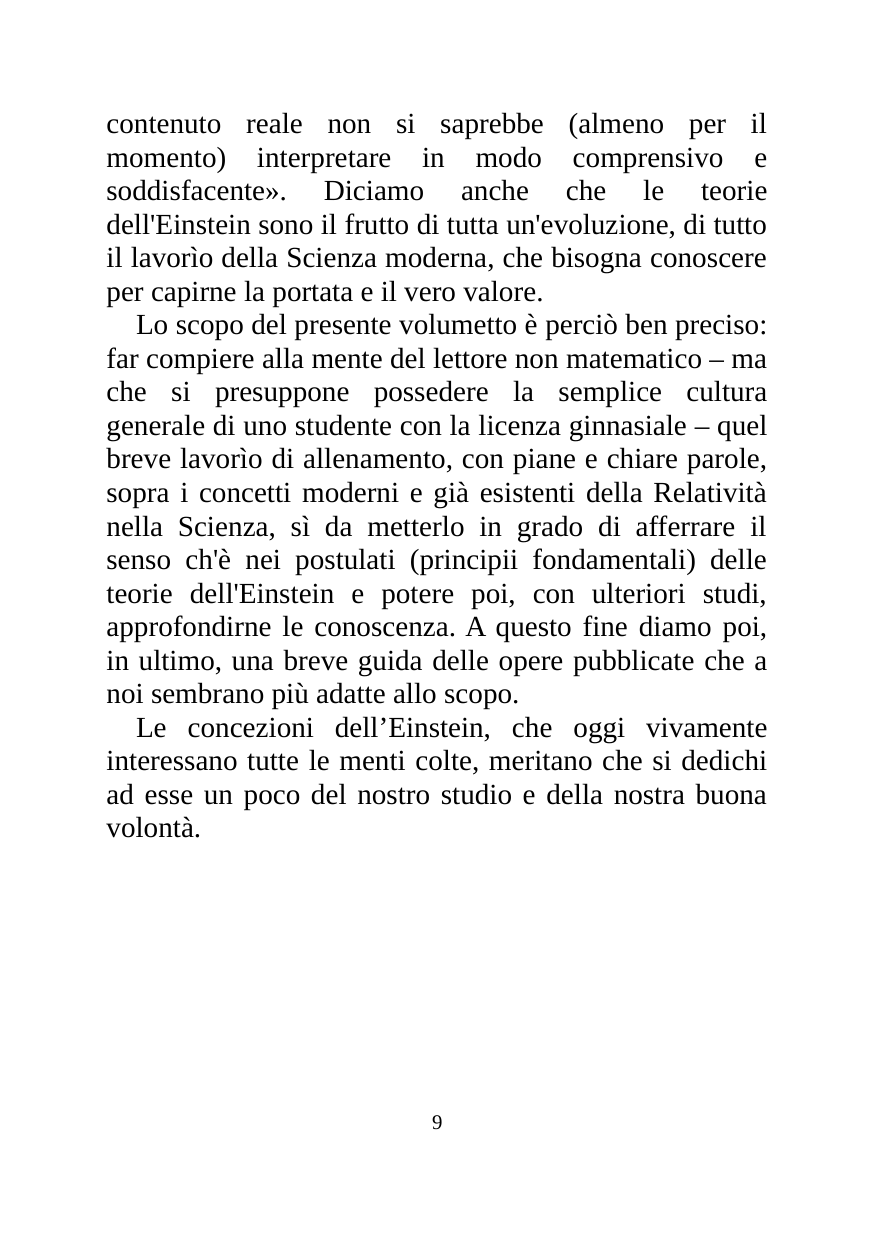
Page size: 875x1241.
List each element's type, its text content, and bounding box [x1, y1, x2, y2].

text Lo scopo del presente volumetto è perciò ben preciso: far compiere alla mente del lettore non matematico – ma che si presuppone possedere la semplice cultura generale di uno studente con la licenza ginnasiale – quel breve lavorìo di allenamento, con piane e chiare parole, sopra i concetti moderni e già esistenti della Relatività nella Scienza, sì da metterlo in grado di afferrare il senso ch'è nei postulati (principii fondamentali) delle teorie dell'Einstein e potere poi, con ulteriori studi, approfondirne le conoscenza. A questo fine diamo poi, in ultimo, una breve guida delle opere pubblicate che a noi sembrano più adatte allo scopo. [106, 307, 768, 710]
text contenuto reale non si saprebbe (almeno per il momento) interpretare in modo comprensivo e soddisfacente». Diciamo anche che le teorie dell'Einstein sono il frutto di tutta un'evoluzione, di tutto il lavorìo della Scienza moderna, che bisogna conoscere per capirne la portata e il vero valore. [106, 106, 768, 307]
text Le concezioni dell’Einstein, che oggi vivamente interessano tutte le menti colte, meritano che si dedichi ad esse un poco del nostro studio e della nostra buona volontà. [106, 710, 768, 844]
